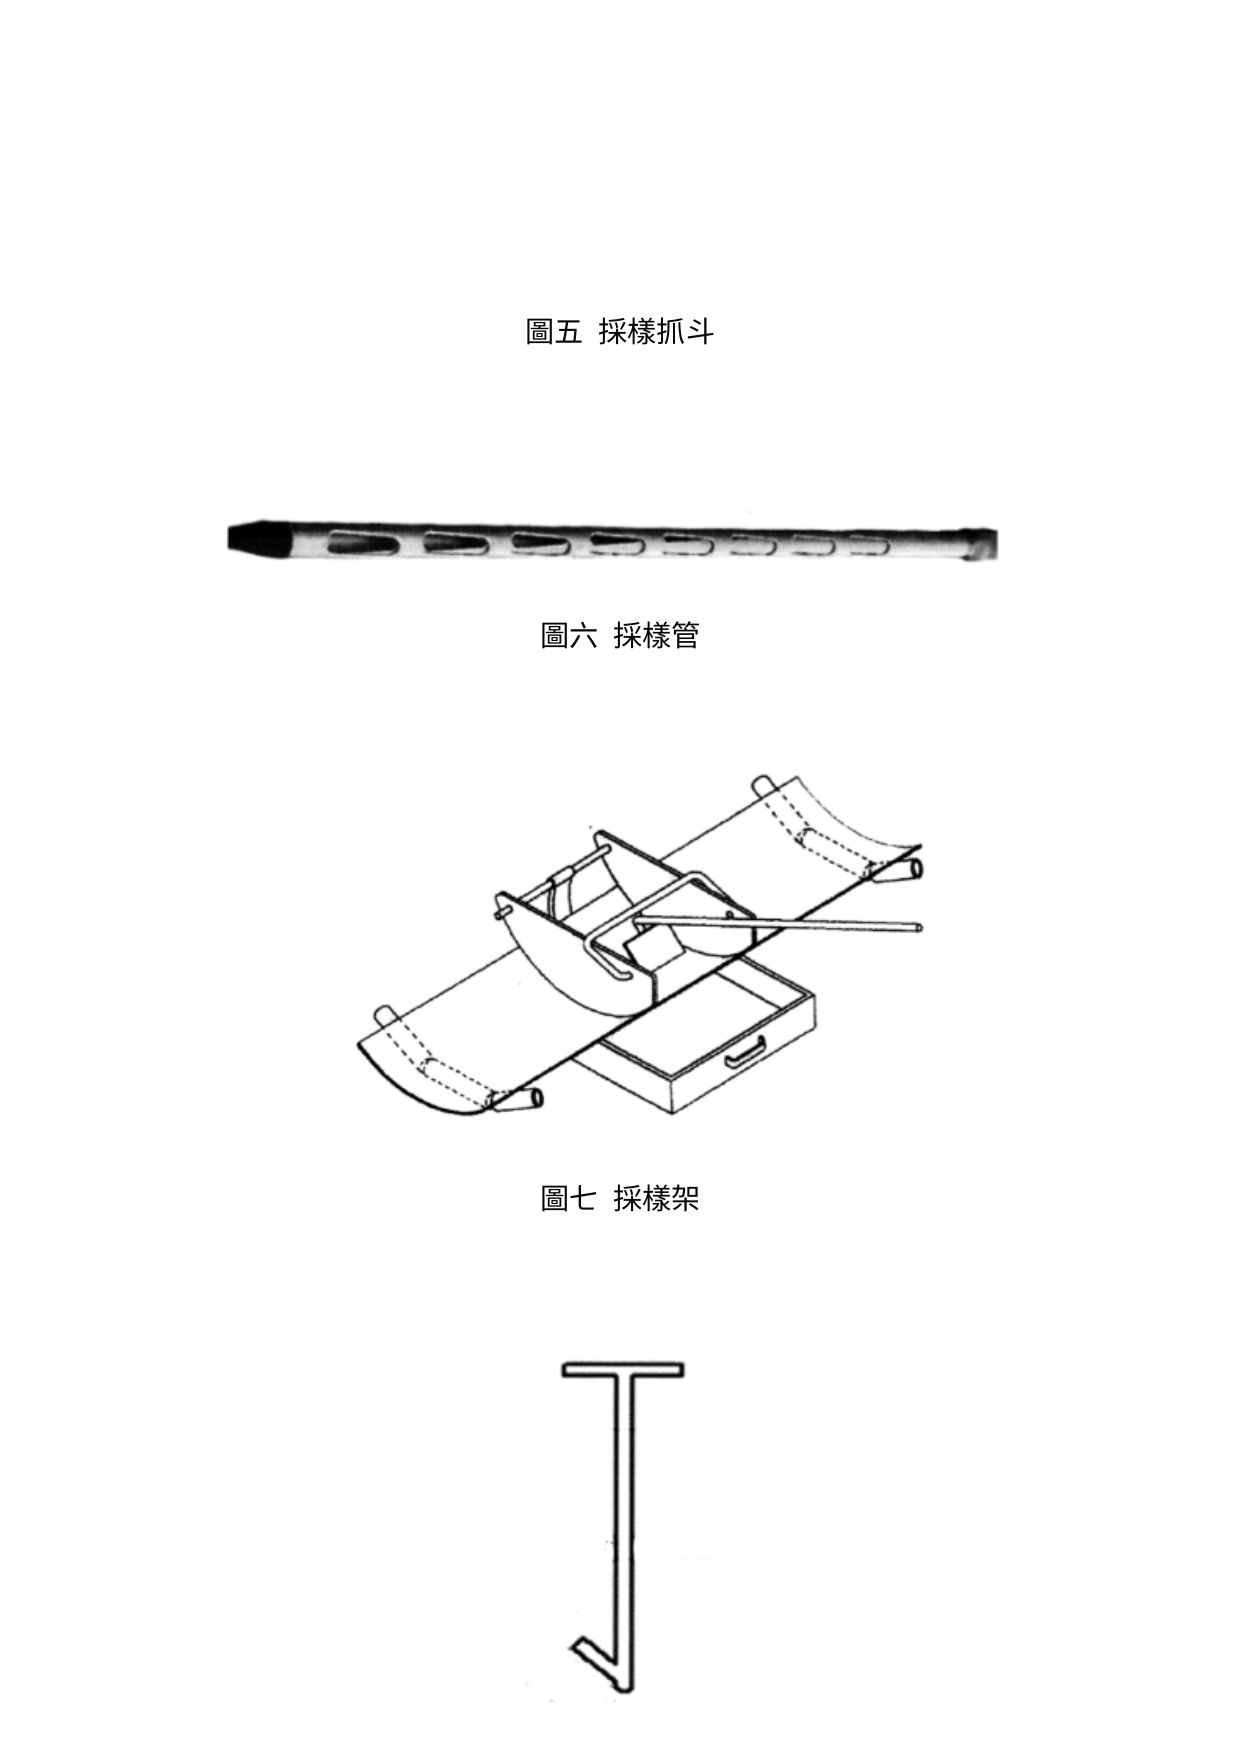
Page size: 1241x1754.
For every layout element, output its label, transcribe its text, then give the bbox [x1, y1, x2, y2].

picture [292, 741, 952, 1130]
picture [511, 1344, 718, 1708]
text 圖六 採樣管 [177, 624, 1063, 651]
picture [215, 494, 1025, 576]
text 圖七 採樣架 [177, 1188, 1063, 1215]
text 圖五 採樣抓斗 [177, 321, 1063, 348]
